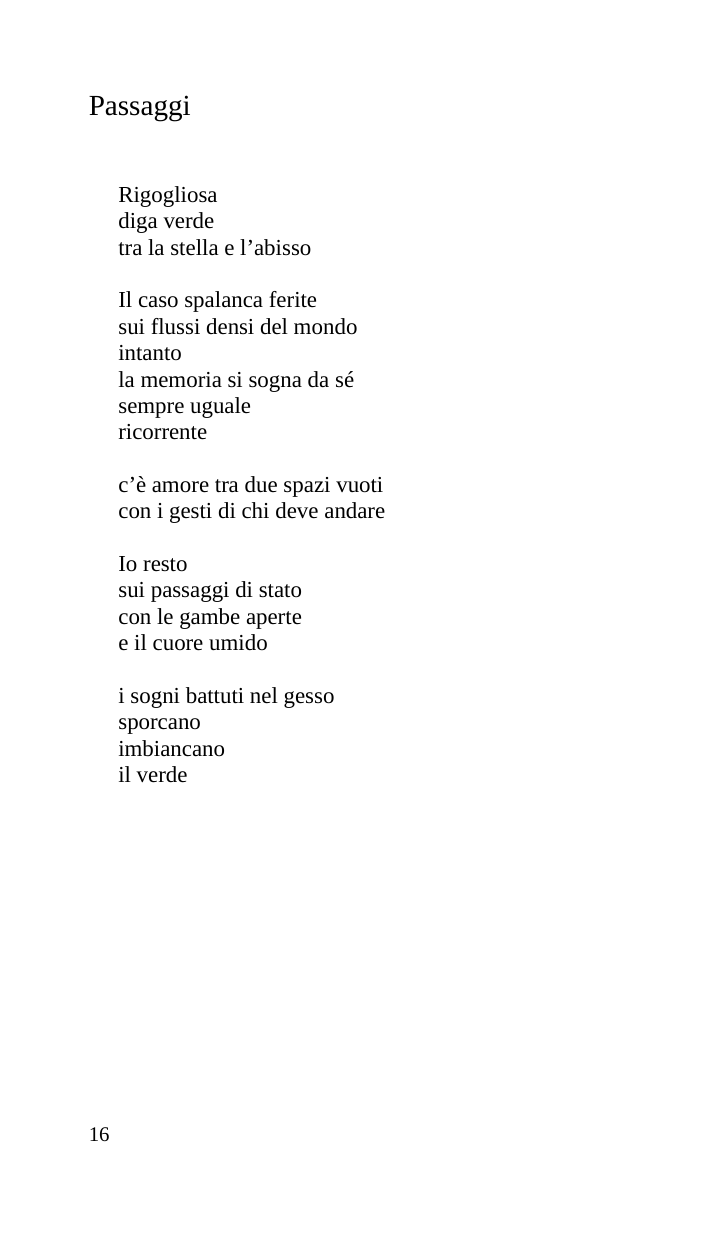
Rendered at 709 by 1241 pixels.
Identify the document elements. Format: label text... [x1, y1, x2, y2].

text con le gambe aperte [88, 603, 620, 629]
text Rigogliosa [88, 181, 620, 207]
text c’è amore tra due spazi vuoti [88, 471, 620, 497]
text imbiancano [88, 734, 620, 761]
text i sogni battuti nel gesso [88, 682, 620, 708]
text sempre uguale [88, 392, 620, 418]
text il verde [88, 761, 620, 787]
text la memoria si sogna da sé [88, 366, 620, 392]
text ricorrente [88, 418, 620, 445]
text sporcano [88, 708, 620, 734]
text diga verde [88, 207, 620, 234]
text Il caso spalanca ferite [88, 287, 620, 313]
text Io resto [88, 550, 620, 576]
text intanto [88, 339, 620, 366]
text Passaggi [88, 88, 620, 122]
text e il cuore umido [88, 629, 620, 656]
text con i gesti di chi deve andare [88, 497, 620, 524]
text sui flussi densi del mondo [88, 313, 620, 339]
text sui passaggi di stato [88, 576, 620, 603]
text tra la stella e l’abisso [88, 234, 620, 260]
